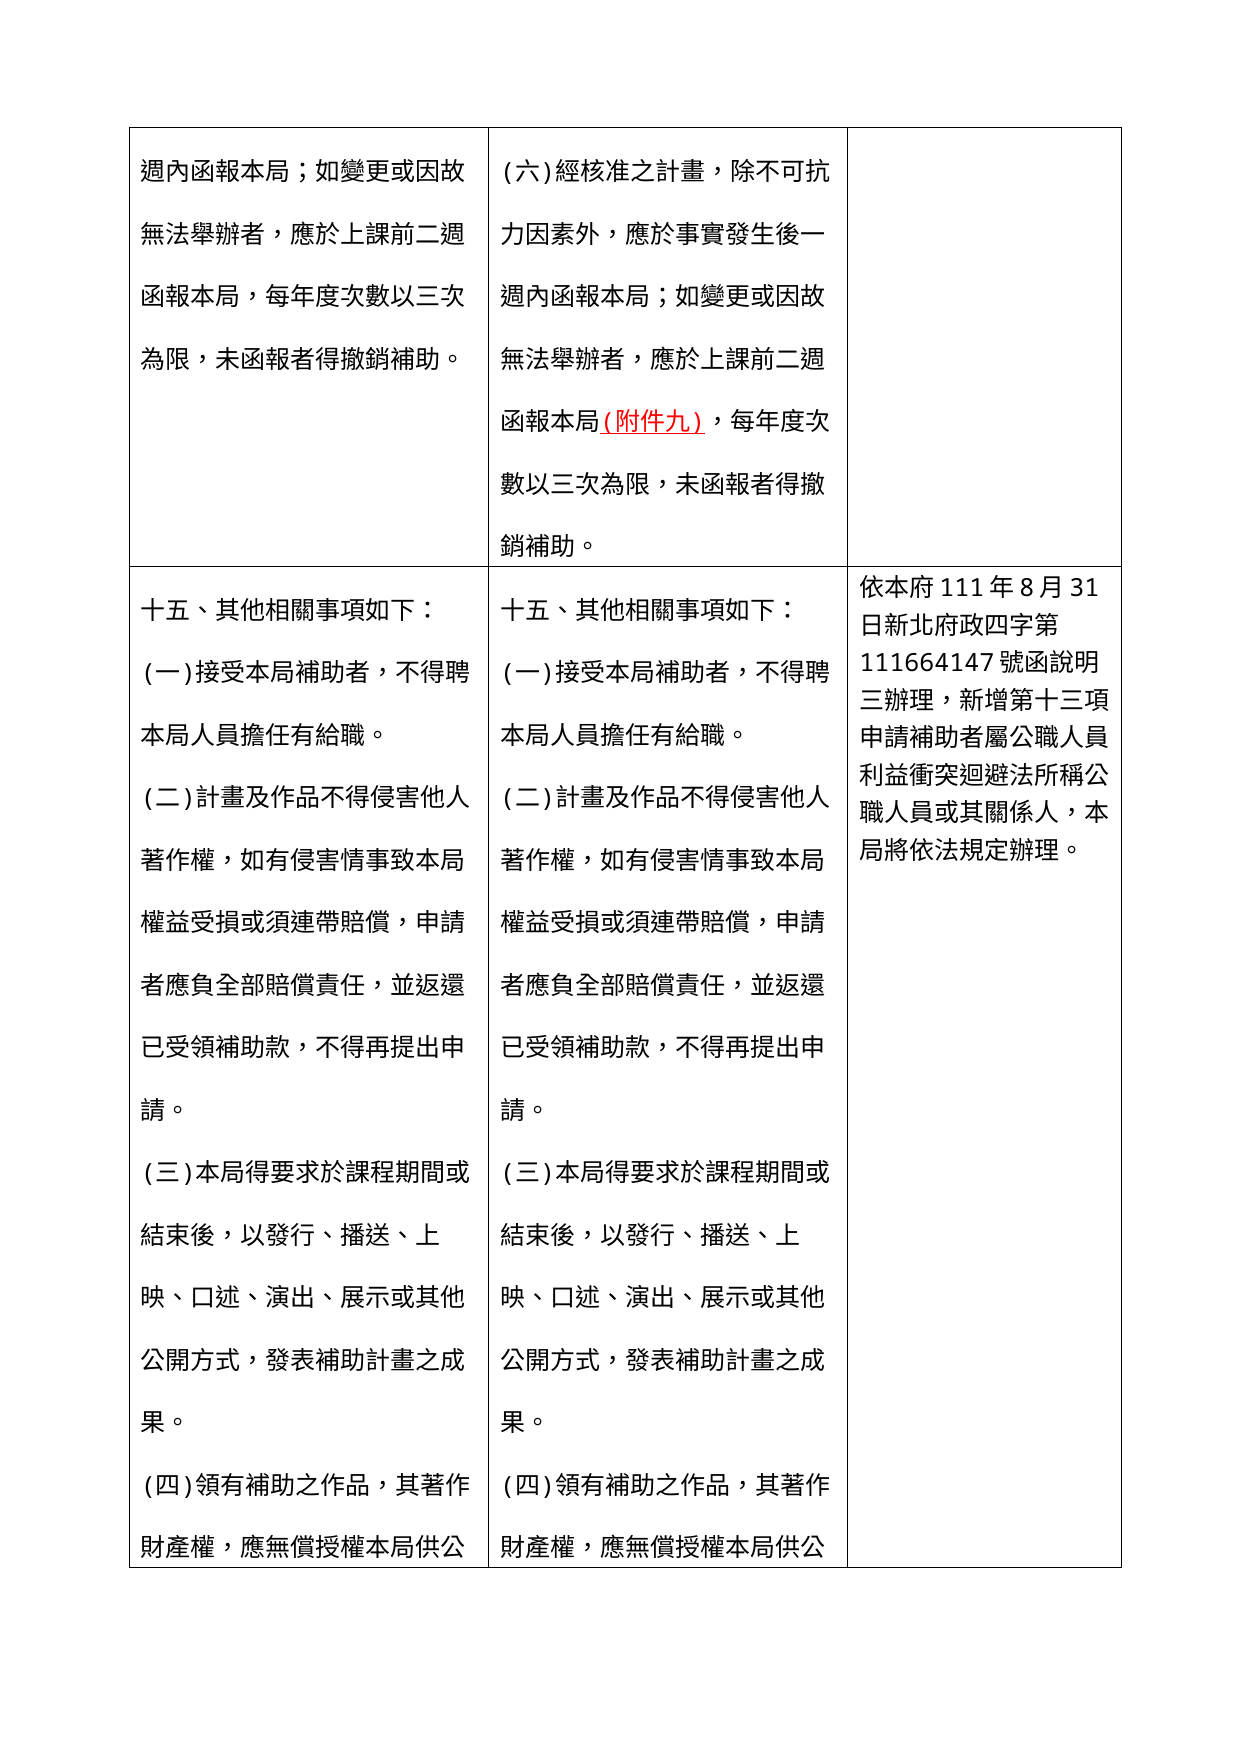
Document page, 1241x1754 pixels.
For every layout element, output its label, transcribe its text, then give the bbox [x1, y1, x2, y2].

table_cell 十五、其他相關事項如下： (一)接受本局補助者，不得聘本局人員擔任有給職。 (二)計畫及作品不得侵害他人著作權，如有侵害情事致本局權益受損或須連帶賠償，申請者應負全部賠償責任，並返還已受領補助款，不得再提出申請。 (三)本局得要求於課程期間或結束後，以發行、播送、上映、口述、演出、展示或其他公開方式，發表補助計畫之成果。 (四)領有補助之作品，其著作財產權，應無償授權本局供公 [489, 567, 847, 1567]
table_cell 依本府111年8月31日新北府政四字第111664147號函說明三辦理，新增第十三項申請補助者屬公職人員利益衝突迴避法所稱公職人員或其關係人，本局將依法規定辦理。 [848, 567, 1121, 1567]
table_cell 週內函報本局；如變更或因故無法舉辦者，應於上課前二週函報本局，每年度次數以三次為限，未函報者得撤銷補助。 [130, 128, 488, 566]
table_cell (六)經核准之計畫，除不可抗力因素外，應於事實發生後一週內函報本局；如變更或因故無法舉辦者，應於上課前二週函報本局(附件九)，每年度次數以三次為限，未函報者得撤銷補助。 [489, 128, 847, 566]
table_cell [848, 128, 1121, 566]
table_cell 十五、其他相關事項如下： (一)接受本局補助者，不得聘本局人員擔任有給職。 (二)計畫及作品不得侵害他人著作權，如有侵害情事致本局權益受損或須連帶賠償，申請者應負全部賠償責任，並返還已受領補助款，不得再提出申請。 (三)本局得要求於課程期間或結束後，以發行、播送、上映、口述、演出、展示或其他公開方式，發表補助計畫之成果。 (四)領有補助之作品，其著作財產權，應無償授權本局供公 [130, 567, 488, 1567]
